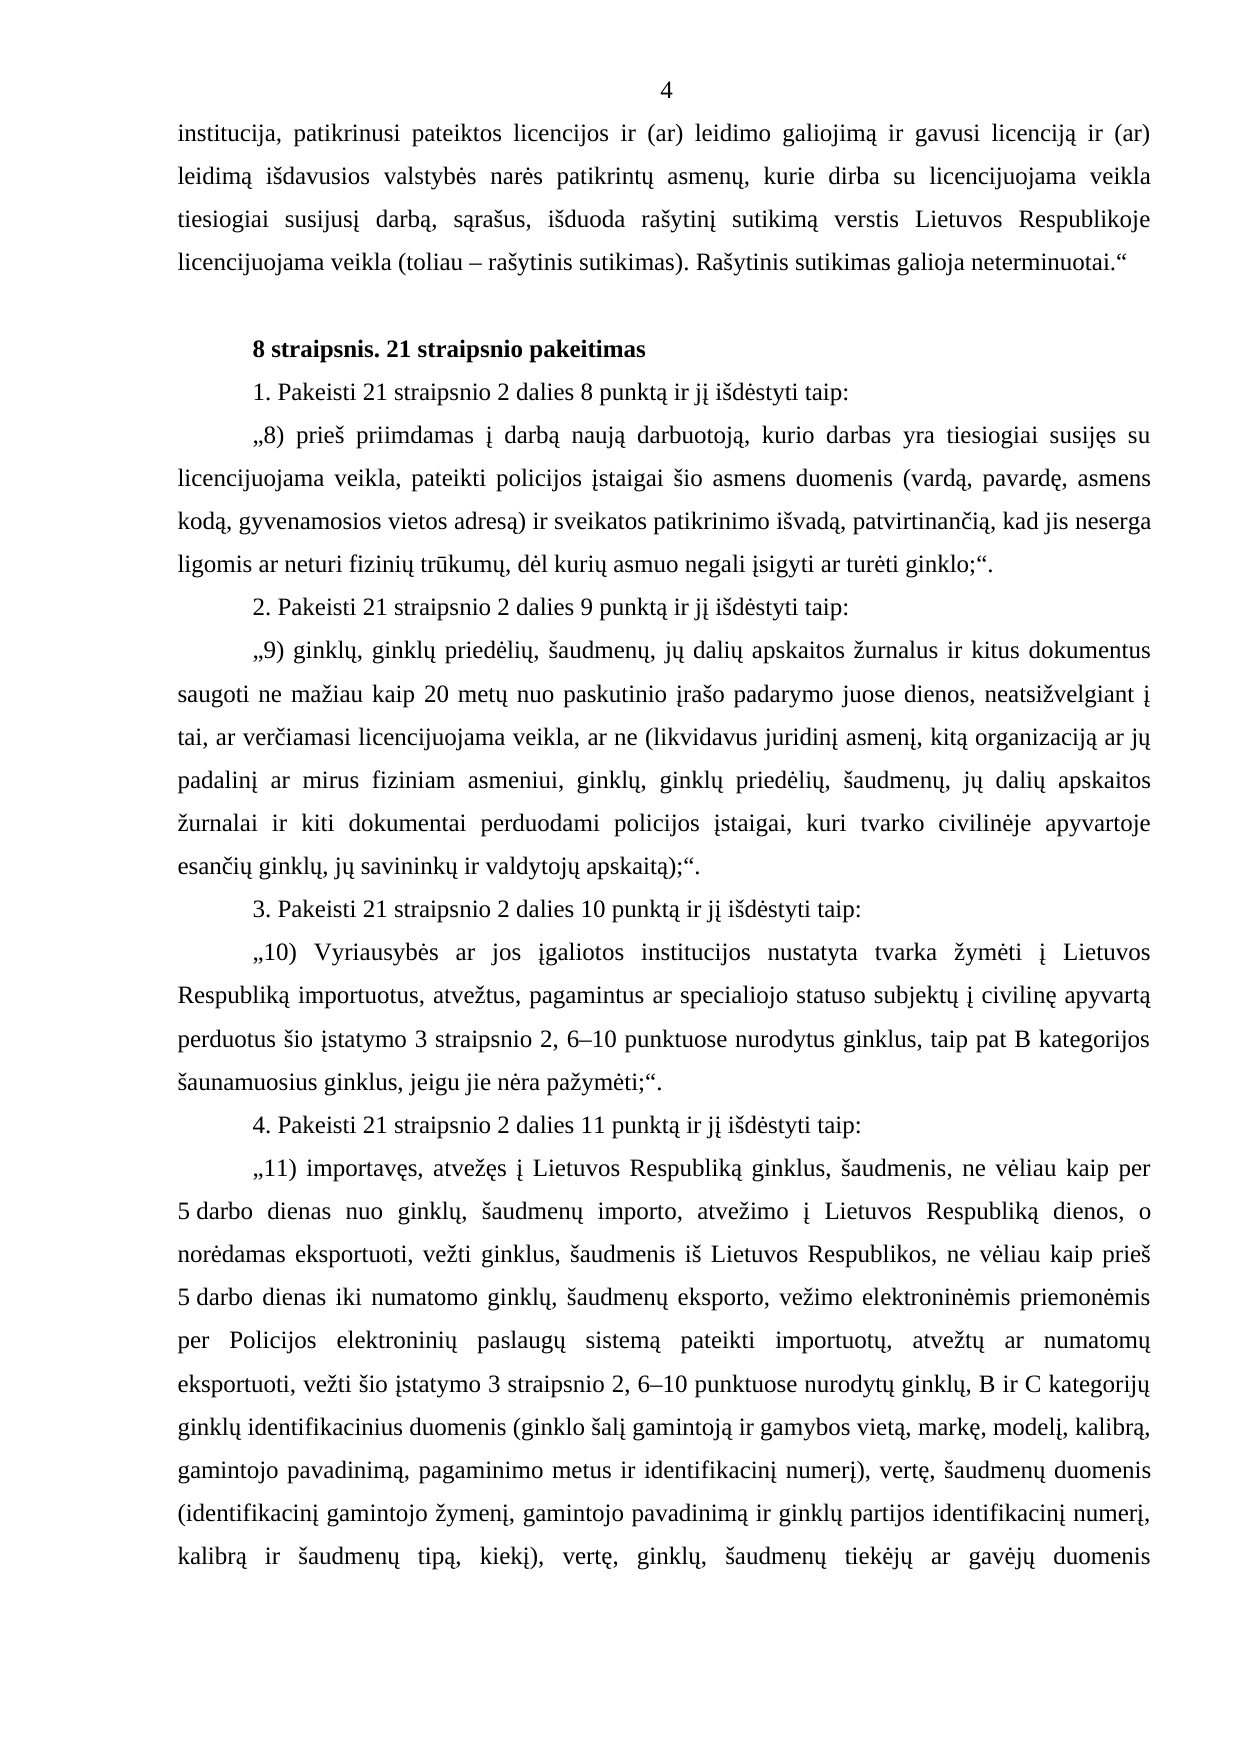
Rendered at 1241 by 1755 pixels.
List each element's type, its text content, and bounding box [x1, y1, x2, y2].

text 2. Pakeisti 21 straipsnio 2 dalies 9 punktą ir jį išdėstyti taip: [177, 592, 1152, 621]
text 1. Pakeisti 21 straipsnio 2 dalies 8 punktą ir jį išdėstyti taip: [177, 377, 1152, 406]
text 3. Pakeisti 21 straipsnio 2 dalies 10 punktą ir jį išdėstyti taip: [177, 894, 1152, 923]
text 4. Pakeisti 21 straipsnio 2 dalies 11 punktą ir jį išdėstyti taip: [177, 1110, 1152, 1139]
text „11) importavęs, atvežęs į Lietuvos Respubliką ginklus, šaudmenis, ne vėliau kaip per 5 darbo dienas nuo ginklų, šaudmenų importo, atvežimo į Lietuvos Respubliką dienos, o norėdamas eksportuoti, vežti ginklus, šaudmenis iš Lietuvos Respublikos, ne vėliau kaip prieš 5 darbo dienas iki numatomo ginklų, šaudmenų eksporto, vežimo elektroninėmis priemonėmis per Policijos elektroninių paslaugų sistemą pateikti importuotų, atvežtų ar numatomų eksportuoti, vežti šio įstatymo 3 straipsnio 2, 6–10 punktuose nurodytų ginklų, B ir C kategorijų ginklų identifikacinius duomenis (ginklo šalį gamintoją ir gamybos vietą, markę, modelį, kalibrą, gamintojo pavadinimą, pagaminimo metus ir identifikacinį numerį), vertę, šaudmenų duomenis (identifikacinį gamintojo žymenį, gamintojo pavadinimą ir ginklų partijos identifikacinį numerį, kalibrą ir šaudmenų tipą, kiekį), vertę, ginklų, šaudmenų tiekėjų ar gavėjų duomenis [177, 1153, 1152, 1570]
text 8 straipsnis. 21 straipsnio pakeitimas [177, 334, 1152, 362]
text institucija, patikrinusi pateiktos licencijos ir (ar) leidimo galiojimą ir gavusi licenciją ir (ar) leidimą išdavusios valstybės narės patikrintų asmenų, kurie dirba su licencijuojama veikla tiesiogiai susijusį darbą, sąrašus, išduoda rašytinį sutikimą verstis Lietuvos Respublikoje licencijuojama veikla (toliau – rašytinis sutikimas). Rašytinis sutikimas galioja neterminuotai.“ [177, 118, 1152, 276]
text „8) prieš priimdamas į darbą naują darbuotoją, kurio darbas yra tiesiogiai susijęs su licencijuojama veikla, pateikti policijos įstaigai šio asmens duomenis (vardą, pavardę, asmens kodą, gyvenamosios vietos adresą) ir sveikatos patikrinimo išvadą, patvirtinančią, kad jis neserga ligomis ar neturi fizinių trūkumų, dėl kurių asmuo negali įsigyti ar turėti ginklo;“. [177, 420, 1152, 578]
text „9) ginklų, ginklų priedėlių, šaudmenų, jų dalių apskaitos žurnalus ir kitus dokumentus saugoti ne mažiau kaip 20 metų nuo paskutinio įrašo padarymo juose dienos, neatsižvelgiant į tai, ar verčiamasi licencijuojama veikla, ar ne (likvidavus juridinį asmenį, kitą organizaciją ar jų padalinį ar mirus fiziniam asmeniui, ginklų, ginklų priedėlių, šaudmenų, jų dalių apskaitos žurnalai ir kiti dokumentai perduodami policijos įstaigai, kuri tvarko civilinėje apyvartoje esančių ginklų, jų savininkų ir valdytojų apskaitą);“. [177, 636, 1152, 880]
text „10) Vyriausybės ar jos įgaliotos institucijos nustatyta tvarka žymėti į Lietuvos Respubliką importuotus, atvežtus, pagamintus ar specialiojo statuso subjektų į civilinę apyvartą perduotus šio įstatymo 3 straipsnio 2, 6–10 punktuose nurodytus ginklus, taip pat B kategorijos šaunamuosius ginklus, jeigu jie nėra pažymėti;“. [177, 937, 1152, 1096]
